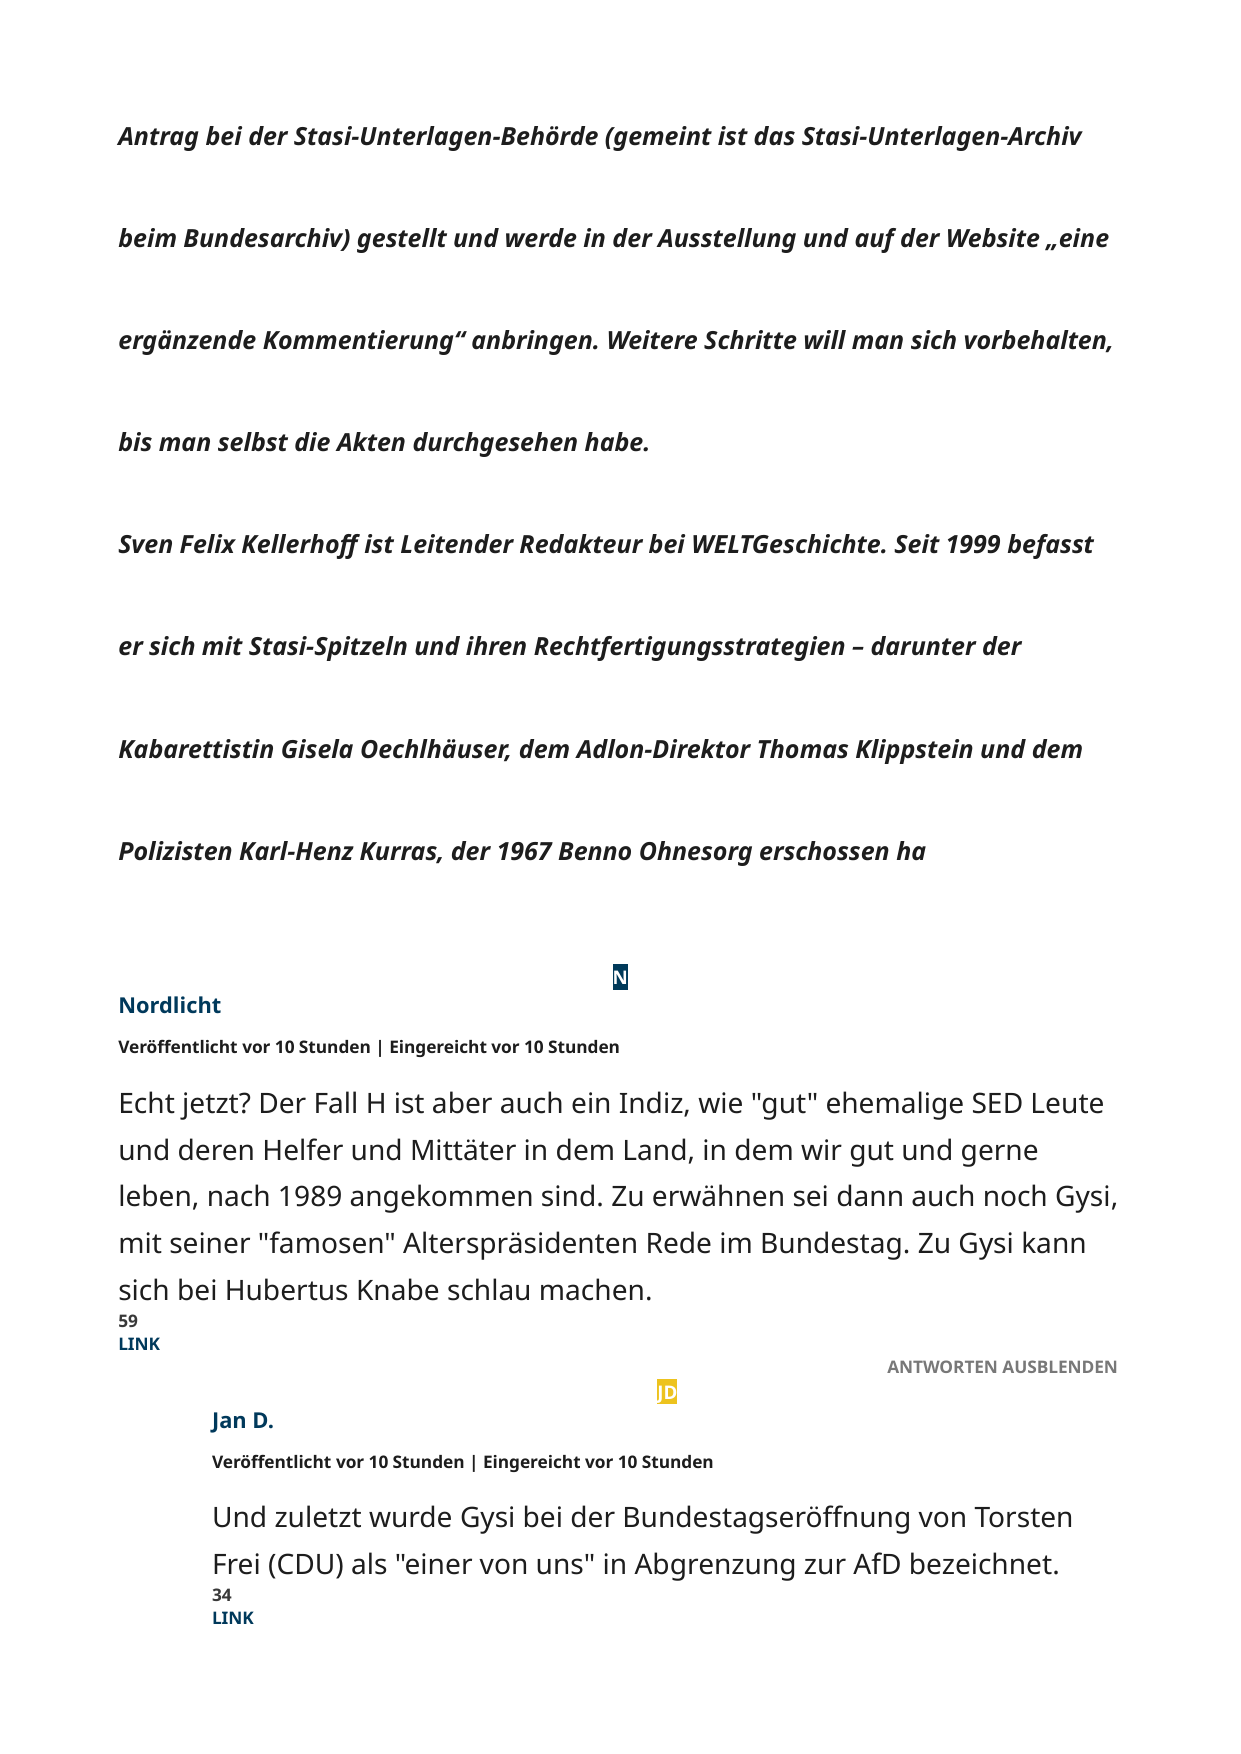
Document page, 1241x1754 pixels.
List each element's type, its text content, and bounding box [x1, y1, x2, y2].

text Antrag bei der Stasi-Unterlagen-Behörde (gemeint ist das Stasi-Unterlagen-Archiv beim Bundesarchiv) gestellt und werde in der Ausstellung und auf der Website „eine ergänzende Kommentierung“ anbringen. Weitere Schritte will man sich vorbehalten, bis man selbst die Akten durchgesehen habe. [118, 118, 1122, 459]
text 59 [118, 1309, 1122, 1332]
text ANTWORTEN AUSBLENDEN [212, 1356, 1122, 1379]
text Sven Felix Kellerhoff ist Leitender Redakteur bei WELTGeschichte. Seit 1999 befasst er sich mit Stasi-Spitzeln und ihren Rechtfertigungsstrategien – darunter der Kabarettistin Gisela Oechlhäuser, dem Adlon-Direktor Thomas Klippstein und dem Polizisten Karl-Henz Kurras, der 1967 Benno Ohnesorg erschossen ha [118, 527, 1122, 867]
text Echt jetzt? Der Fall H ist aber auch ein Indiz, wie "gut" ehemalige SED Leute und deren Helfer und Mittäter in dem Land, in dem wir gut und gerne leben, nach 1989 angekommen sind. Zu erwähnen sei dann auch noch Gysi, mit seiner "famosen" Alterspräsidenten Rede im Bundestag. Zu Gysi kann sich bei Hubertus Knabe schlau machen. [118, 1074, 1122, 1309]
text Und zuletzt wurde Gysi bei der Bundestagseröffnung von Torsten Frei (CDU) als "einer von uns" in Abgrenzung zur AfD bezeichnet. [212, 1489, 1122, 1583]
text LINK [212, 1606, 1122, 1630]
text JD [212, 1379, 1122, 1404]
text Nordlicht [118, 990, 1122, 1020]
text 34 [212, 1583, 1122, 1606]
text Veröffentlicht vor 10 Stunden | Eingereicht vor 10 Stunden [212, 1450, 1122, 1473]
text N [118, 964, 1122, 990]
text Veröffentlicht vor 10 Stunden | Eingereicht vor 10 Stunden [118, 1035, 1122, 1059]
text LINK [118, 1332, 1122, 1356]
text Jan D. [212, 1404, 1122, 1434]
